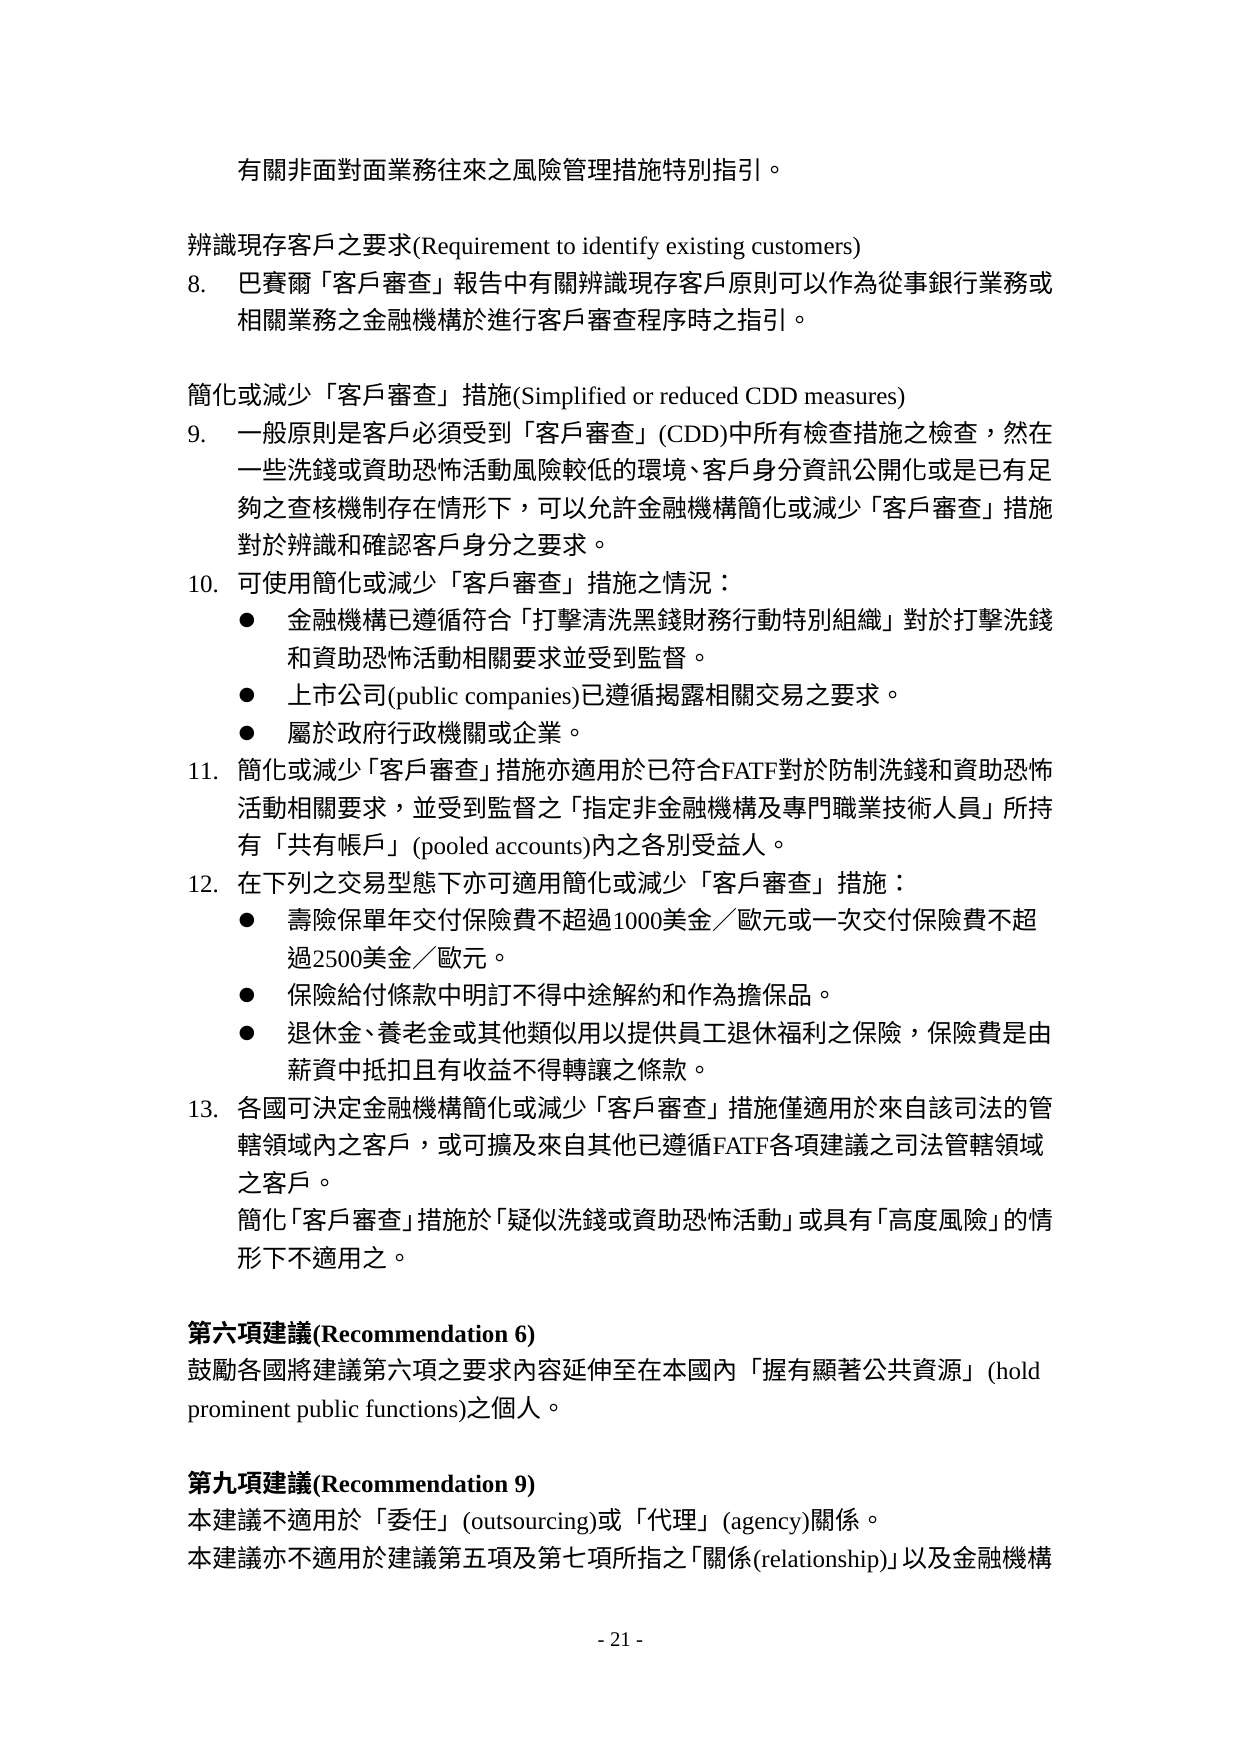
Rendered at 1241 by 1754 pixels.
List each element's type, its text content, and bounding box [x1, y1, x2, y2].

text 第九項建議(Recommendation 9) [187, 1462, 1053, 1500]
list 簡化或減少「客戶審查」措施亦適用於已符合FATF對於防制洗錢和資助恐怖活動相關要求，並受到監督之「指定非金融機構及專門職業技術人員」所持有「共有帳戶」(pooled accounts)內之各別受益人。 [187, 750, 1053, 862]
list 退休金、養老金或其他類似用以提供員工退休福利之保險，保險費是由薪資中抵扣且有收益不得轉讓之條款。 [237, 1012, 1053, 1087]
text 簡化或減少「客戶審查」措施(Simplified or reduced CDD measures) [187, 375, 1053, 412]
text 辨識現存客戶之要求(Requirement to identify existing customers) [187, 225, 1053, 262]
list 保險給付條款中明訂不得中途解約和作為擔保品。 [237, 975, 1053, 1012]
list 屬於政府行政機關或企業。 [237, 712, 1053, 750]
text 本建議亦不適用於建議第五項及第七項所指之「關係(relationship)」以及金融機構 [187, 1537, 1053, 1575]
list 在下列之交易型態下亦可適用簡化或減少「客戶審查」措施： [187, 862, 1053, 900]
list 可使用簡化或減少「客戶審查」措施之情況： [187, 562, 1053, 600]
text 本建議不適用於「委任」(outsourcing)或「代理」(agency)關係。 [187, 1500, 1053, 1537]
text 簡化「客戶審查」措施於「疑似洗錢或資助恐怖活動」或具有「高度風險」的情形下不適用之。 [237, 1200, 1053, 1275]
list 一般原則是客戶必須受到「客戶審查」(CDD)中所有檢查措施之檢查，然在一些洗錢或資助恐怖活動風險較低的環境、客戶身分資訊公開化或是已有足夠之查核機制存在情形下，可以允許金融機構簡化或減少「客戶審查」措施對於辨識和確認客戶身分之要求。 [187, 412, 1053, 562]
text 鼓勵各國將建議第六項之要求內容延伸至在本國內「握有顯著公共資源」(hold prominent public functions)之個人。 [187, 1350, 1053, 1425]
list 壽險保單年交付保險費不超過1000美金／歐元或一次交付保險費不超過2500美金／歐元。 [237, 900, 1053, 975]
list 各國可決定金融機構簡化或減少「客戶審查」措施僅適用於來自該司法的管轄領域內之客戶，或可擴及來自其他已遵循FATF各項建議之司法管轄領域之客戶。 [187, 1087, 1053, 1200]
list 巴賽爾「客戶審查」報告中有關辨識現存客戶原則可以作為從事銀行業務或相關業務之金融機構於進行客戶審查程序時之指引。 [187, 262, 1053, 337]
list 上市公司(public companies)已遵循揭露相關交易之要求。 [237, 675, 1053, 712]
list 金融機構已遵循符合「打擊清洗黑錢財務行動特別組織」對於打擊洗錢和資助恐怖活動相關要求並受到監督。 [237, 600, 1053, 675]
text 第六項建議(Recommendation 6) [187, 1312, 1053, 1350]
list 有關非面對面業務往來之風險管理措施特別指引。 [187, 150, 1053, 187]
